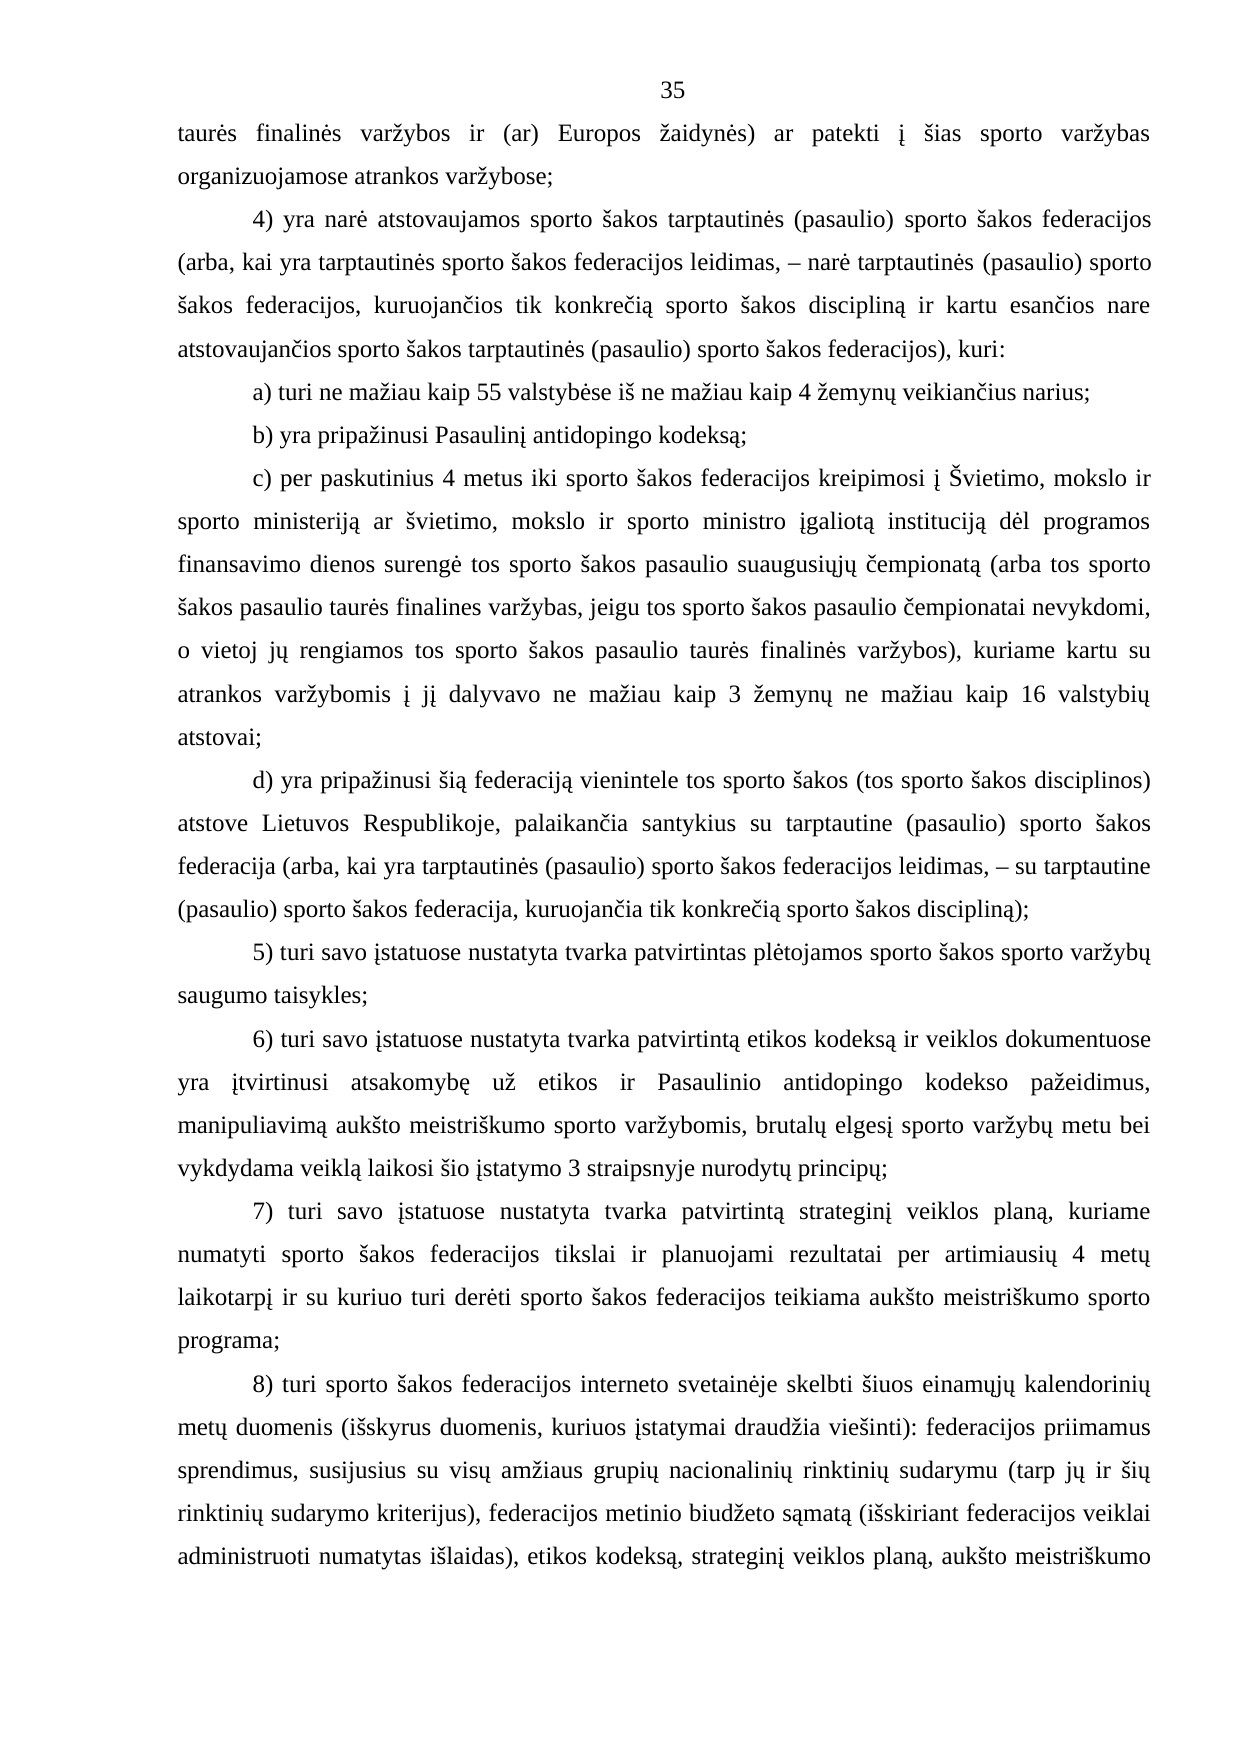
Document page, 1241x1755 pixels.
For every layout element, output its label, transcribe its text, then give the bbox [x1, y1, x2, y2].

text 5) turi savo įstatuose nustatyta tvarka patvirtintas plėtojamos sporto šakos sporto varžybų saugumo taisykles; [177, 937, 1152, 1009]
text 7) turi savo įstatuose nustatyta tvarka patvirtintą strateginį veiklos planą, kuriame numatyti sporto šakos federacijos tikslai ir planuojami rezultatai per artimiausių 4 metų laikotarpį ir su kuriuo turi derėti sporto šakos federacijos teikiama aukšto meistriškumo sporto programa; [177, 1196, 1152, 1354]
text b) yra pripažinusi Pasaulinį antidopingo kodeksą; [177, 420, 1152, 449]
text 8) turi sporto šakos federacijos interneto svetainėje skelbti šiuos einamųjų kalendorinių metų duomenis (išskyrus duomenis, kuriuos įstatymai draudžia viešinti): federacijos priimamus sprendimus, susijusius su visų amžiaus grupių nacionalinių rinktinių sudarymu (tarp jų ir šių rinktinių sudarymo kriterijus), federacijos metinio biudžeto sąmatą (išskiriant federacijos veiklai administruoti numatytas išlaidas), etikos kodeksą, strateginį veiklos planą, aukšto meistriškumo [177, 1369, 1152, 1570]
text 6) turi savo įstatuose nustatyta tvarka patvirtintą etikos kodeksą ir veiklos dokumentuose yra įtvirtinusi atsakomybę už etikos ir Pasaulinio antidopingo kodekso pažeidimus, manipuliavimą aukšto meistriškumo sporto varžybomis, brutalų elgesį sporto varžybų metu bei vykdydama veiklą laikosi šio įstatymo 3 straipsnyje nurodytų principų; [177, 1024, 1152, 1182]
text a) turi ne mažiau kaip 55 valstybėse iš ne mažiau kaip 4 žemynų veikiančius narius; [177, 377, 1152, 406]
text 4) yra narė atstovaujamos sporto šakos tarptautinės (pasaulio) sporto šakos federacijos (arba, kai yra tarptautinės sporto šakos federacijos leidimas, – narė tarptautinės (pasaulio) sporto šakos federacijos, kuruojančios tik konkrečią sporto šakos discipliną ir kartu esančios nare atstovaujančios sporto šakos tarptautinės (pasaulio) sporto šakos federacijos), kuri: [177, 204, 1152, 362]
text taurės finalinės varžybos ir (ar) Europos žaidynės) ar patekti į šias sporto varžybas organizuojamose atrankos varžybose; [177, 118, 1152, 190]
text c) per paskutinius 4 metus iki sporto šakos federacijos kreipimosi į Švietimo, mokslo ir sporto ministeriją ar švietimo, mokslo ir sporto ministro įgaliotą instituciją dėl programos finansavimo dienos surengė tos sporto šakos pasaulio suaugusiųjų čempionatą (arba tos sporto šakos pasaulio taurės finalines varžybas, jeigu tos sporto šakos pasaulio čempionatai nevykdomi, o vietoj jų rengiamos tos sporto šakos pasaulio taurės finalinės varžybos), kuriame kartu su atrankos varžybomis į jį dalyvavo ne mažiau kaip 3 žemynų ne mažiau kaip 16 valstybių atstovai; [177, 463, 1152, 751]
text d) yra pripažinusi šią federaciją vienintele tos sporto šakos (tos sporto šakos disciplinos) atstove Lietuvos Respublikoje, palaikančia santykius su tarptautine (pasaulio) sporto šakos federacija (arba, kai yra tarptautinės (pasaulio) sporto šakos federacijos leidimas, – su tarptautine (pasaulio) sporto šakos federacija, kuruojančia tik konkrečią sporto šakos discipliną); [177, 765, 1152, 923]
